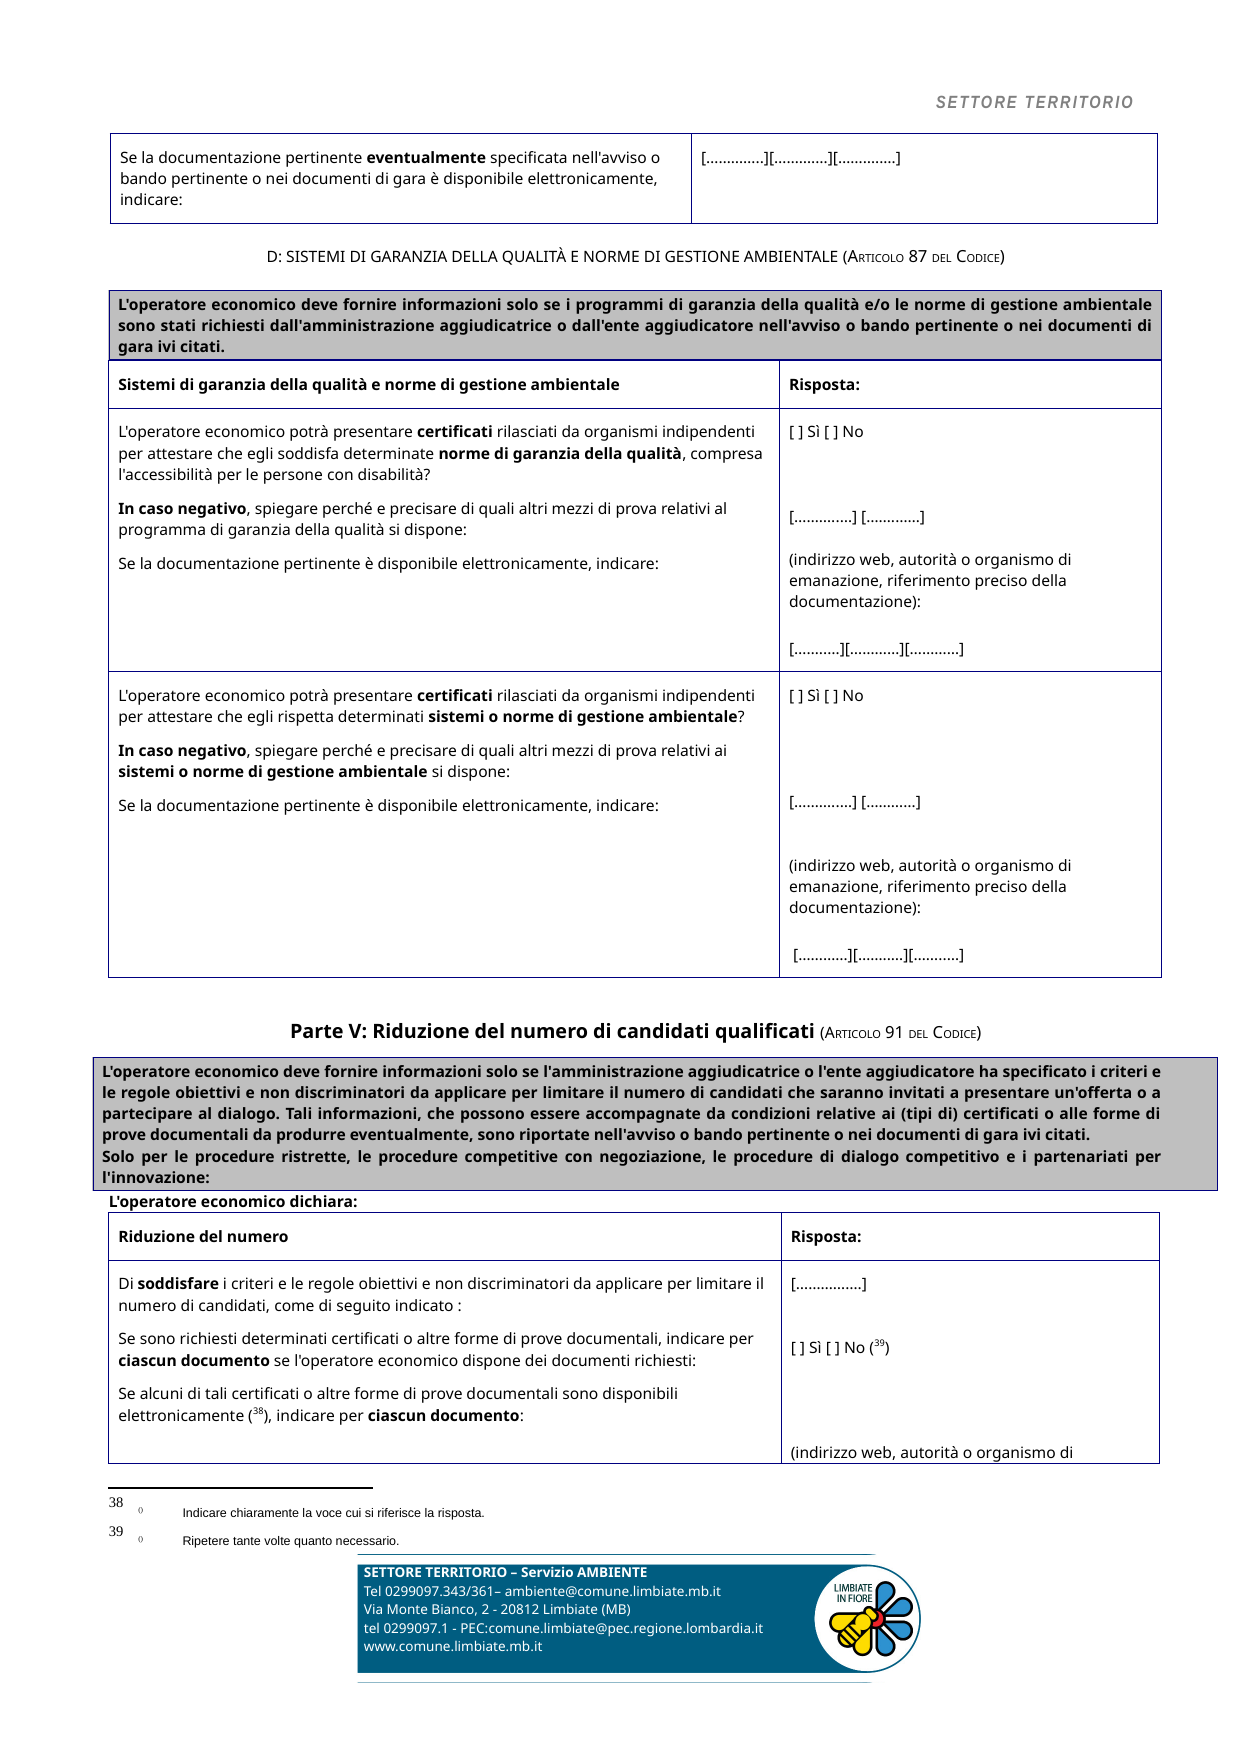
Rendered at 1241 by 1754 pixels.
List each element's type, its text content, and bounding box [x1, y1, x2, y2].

table_header Riduzione del numero [109, 1213, 781, 1259]
table_cell L'operatore economico potrà presentare certificati rilasciati da organismi indipendenti per attestare che egli rispetta determinati sistemi o norme di gestione ambientale? In caso negativo, spiegare perché e precisare di quali altri mezzi di prova relativi ai sistemi o norme di gestione ambientale si dispone: Se la documentazione pertinente è disponibile elettronicamente, indicare: [109, 672, 779, 977]
table_cell L'operatore economico potrà presentare certificati rilasciati da organismi indipendenti per attestare che egli soddisfa determinate norme di garanzia della qualità, compresa l'accessibilità per le persone con disabilità? In caso negativo, spiegare perché e precisare di quali altri mezzi di prova relativi al programma di garanzia della qualità si dispone: Se la documentazione pertinente è disponibile elettronicamente, indicare: [109, 409, 779, 671]
text L'operatore economico deve fornire informazioni solo se l'amministrazione aggiudicatrice o l'ente aggiudicatore ha specificato i criteri e le regole obiettivi e non discriminatori da applicare per limitare il numero di candidati che saranno invitati a presentare un'offerta o a partecipare al dialogo. Tali informazioni, che possono essere accompagnate da condizioni relative ai (tipi di) certificati o alle forme di prove documentali da produrre eventualmente, sono riportate nell'avviso o bando pertinente o nei documenti di gara ivi citati. [94, 1058, 1217, 1142]
table_cell [ ] Sì [ ] No [………..…] […………] (indirizzo web, autorità o organismo di emanazione, riferimento preciso della documentazione): […………][……..…][……..…] [780, 672, 1161, 977]
picture [351, 1554, 927, 1683]
text L'operatore economico dichiara: [108, 1191, 1162, 1212]
table_cell Di soddisfare i criteri e le regole obiettivi e non discriminatori da applicare per limitare il numero di candidati, come di seguito indicato : Se sono richiesti determinati certificati o altre forme di prove documentali, indicare per ciascun documento se l'operatore economico dispone dei documenti richiesti: Se alcuni di tali certificati o altre forme di prove documentali sono disponibili elettronicamente (), indicare per ciascun documento: [109, 1261, 781, 1463]
table_header Risposta: [782, 1213, 1159, 1259]
table_cell […………..][……….…][………..…] [692, 134, 1157, 223]
table_cell […………….] [ ] Sì [ ] No () (indirizzo web, autorità o organismo di [782, 1261, 1159, 1463]
table_cell [ ] Sì [ ] No [………..…] […….……] (indirizzo web, autorità o organismo di emanazione, riferimento preciso della documentazione): [……..…][…………][…………] [780, 409, 1161, 671]
table_cell Se la documentazione pertinente eventualmente specificata nell'avviso o bando pertinente o nei documenti di gara è disponibile elettronicamente, indicare: [111, 134, 691, 223]
text Solo per le procedure ristrette, le procedure competitive con negoziazione, le procedure di dialogo competitivo e i partenariati per l'innovazione: [94, 1142, 1217, 1190]
table_header Risposta: [780, 361, 1161, 408]
title D: SISTEMI di garanzia della qualità e norme di gestione ambientale (Articolo 87 del Codice) [108, 245, 1162, 268]
text Parte V: Riduzione del numero di candidati qualificati (Articolo 91 del Codice) [108, 1018, 1162, 1045]
text L'operatore economico deve fornire informazioni solo se i programmi di garanzia della qualità e/o le norme di gestione ambientale sono stati richiesti dall'amministrazione aggiudicatrice o dall'ente aggiudicatore nell'avviso o bando pertinente o nei documenti di gara ivi citati. [110, 291, 1161, 359]
table_header Sistemi di garanzia della qualità e norme di gestione ambientale [109, 361, 779, 408]
